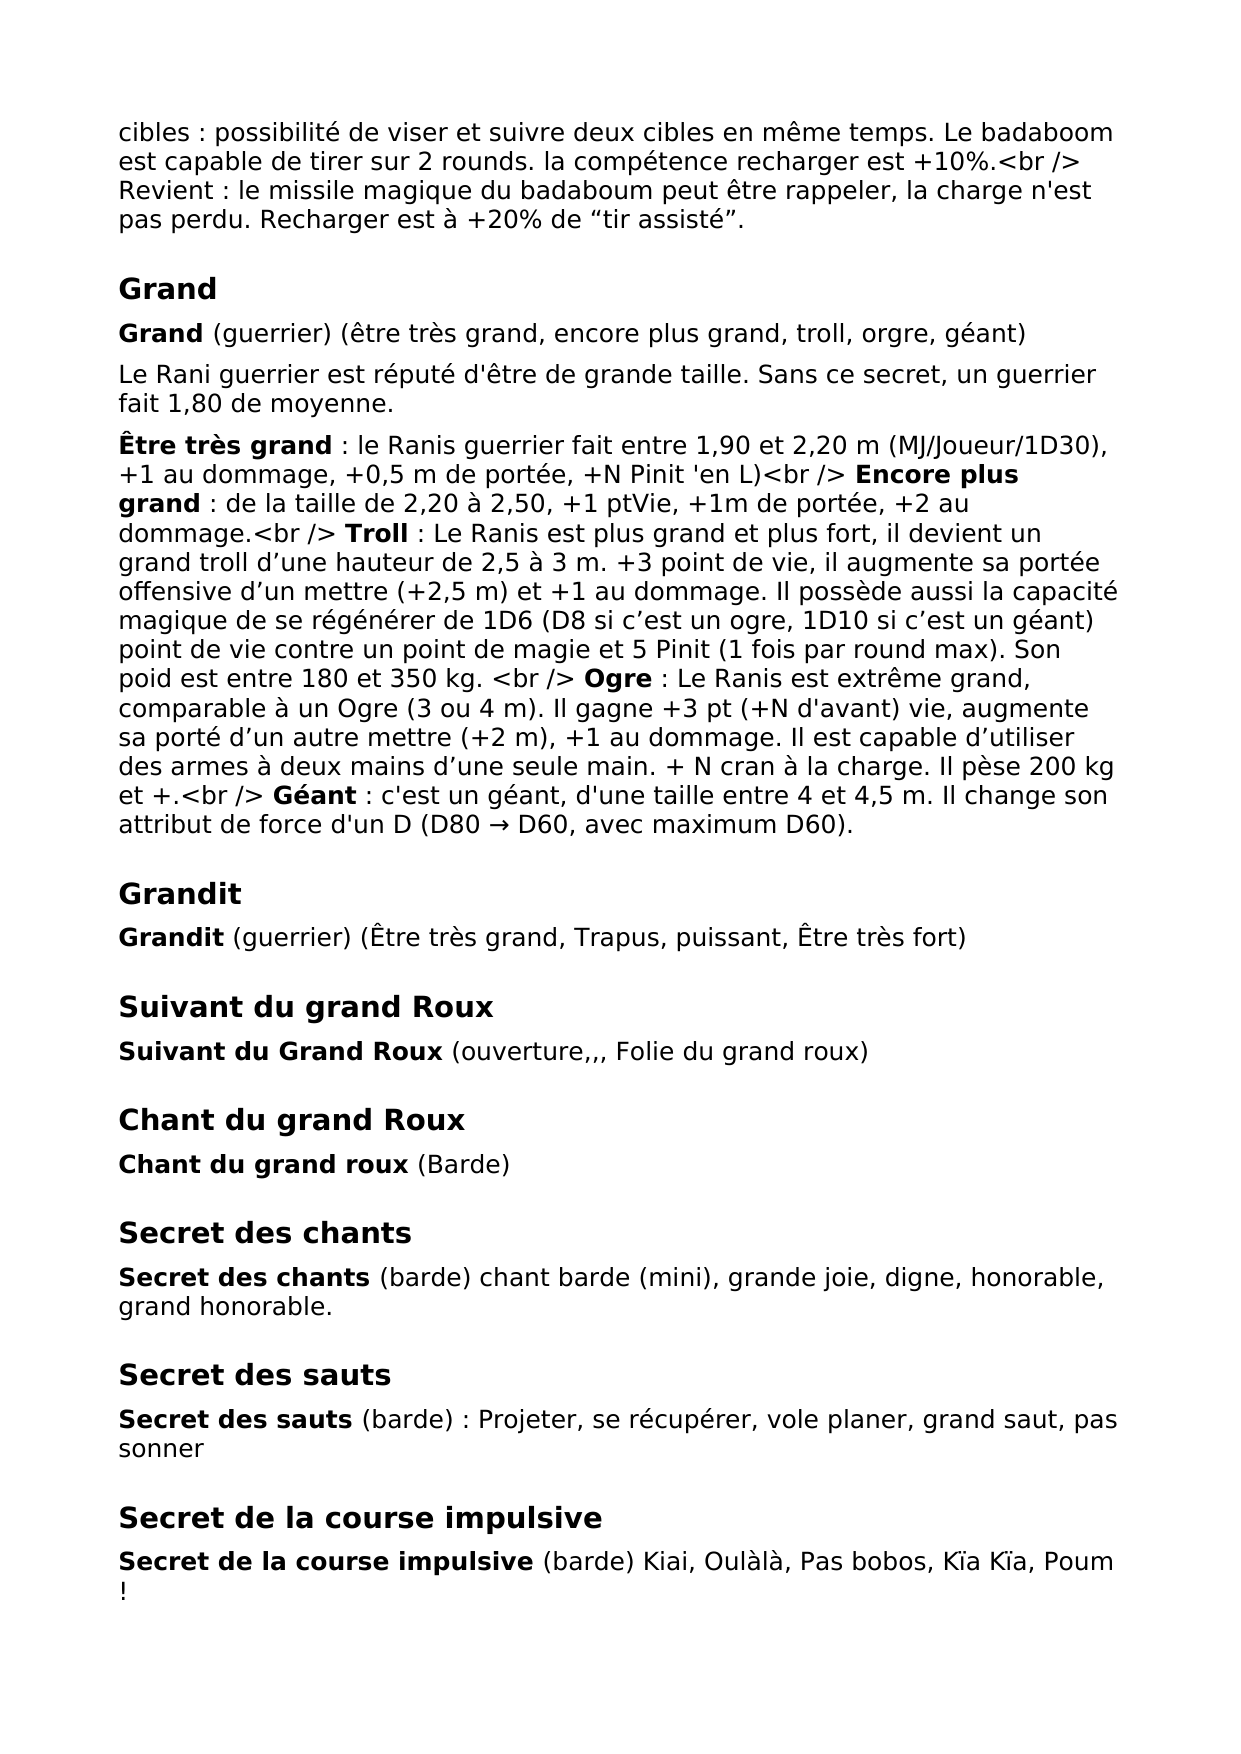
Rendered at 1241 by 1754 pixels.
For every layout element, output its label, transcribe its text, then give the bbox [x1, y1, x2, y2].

text Secret de la course impulsive (barde) Kiai, Oulàlà, Pas bobos, Kïa Kïa, Poum ! [118, 1547, 1122, 1606]
text Secret des sauts (barde) : Projeter, se récupérer, vole planer, grand saut, pas sonner [118, 1405, 1122, 1463]
subtitle Grand [118, 272, 1122, 306]
subtitle Secret des chants [118, 1216, 1122, 1250]
subtitle Secret de la course impulsive [118, 1501, 1122, 1535]
text Être très grand : le Ranis guerrier fait entre 1,90 et 2,20 m (MJ/Joueur/1D30), +1 au dommage, +0,5 m de portée, +N Pinit 'en L)<br /> Encore plus grand : de la taille de 2,20 à 2,50, +1 ptVie, +1m de portée, +2 au dommage.<br /> Troll : Le Ranis est plus grand et plus fort, il devient un grand troll d’une hauteur de 2,5 à 3 m. +3 point de vie, il augmente sa portée offensive d’un mettre (+2,5 m) et +1 au dommage. Il possède aussi la capacité magique de se régénérer de 1D6 (D8 si c’est un ogre, 1D10 si c’est un géant) point de vie contre un point de magie et 5 Pinit (1 fois par round max). Son poid est entre 180 et 350 kg. <br /> Ogre : Le Ranis est extrême grand, comparable à un Ogre (3 ou 4 m). Il gagne +3 pt (+N d'avant) vie, augmente sa porté d’un autre mettre (+2 m), +1 au dommage. Il est capable d’utiliser des armes à deux mains d’une seule main. + N cran à la charge. Il pèse 200 kg et +.<br /> Géant : c'est un géant, d'une taille entre 4 et 4,5 m. Il change son attribut de force d'un D (D80 → D60, avec maximum D60). [118, 431, 1122, 839]
subtitle Secret des sauts [118, 1359, 1122, 1393]
text Grandit (guerrier) (Être très grand, Trapus, puissant, Être très fort) [118, 923, 1122, 953]
subtitle Grandit [118, 877, 1122, 911]
subtitle Suivant du grand Roux [118, 990, 1122, 1024]
text Secret des chants (barde) chant barde (mini), grande joie, digne, honorable, grand honorable. [118, 1263, 1122, 1321]
text cibles : possibilité de viser et suivre deux cibles en même temps. Le badaboom est capable de tirer sur 2 rounds. la compétence recharger est +10%.<br /> Revient : le missile magique du badaboum peut être rappeler, la charge n'est pas perdu. Recharger est à +20% de “tir assisté”. [118, 118, 1122, 235]
text Le Rani guerrier est réputé d'être de grande taille. Sans ce secret, un guerrier fait 1,80 de moyenne. [118, 360, 1122, 419]
text Suivant du Grand Roux (ouverture,,, Folie du grand roux) [118, 1037, 1122, 1066]
text Grand (guerrier) (être très grand, encore plus grand, troll, orgre, géant) [118, 319, 1122, 348]
text Chant du grand roux (Barde) [118, 1150, 1122, 1179]
subtitle Chant du grand Roux [118, 1103, 1122, 1137]
